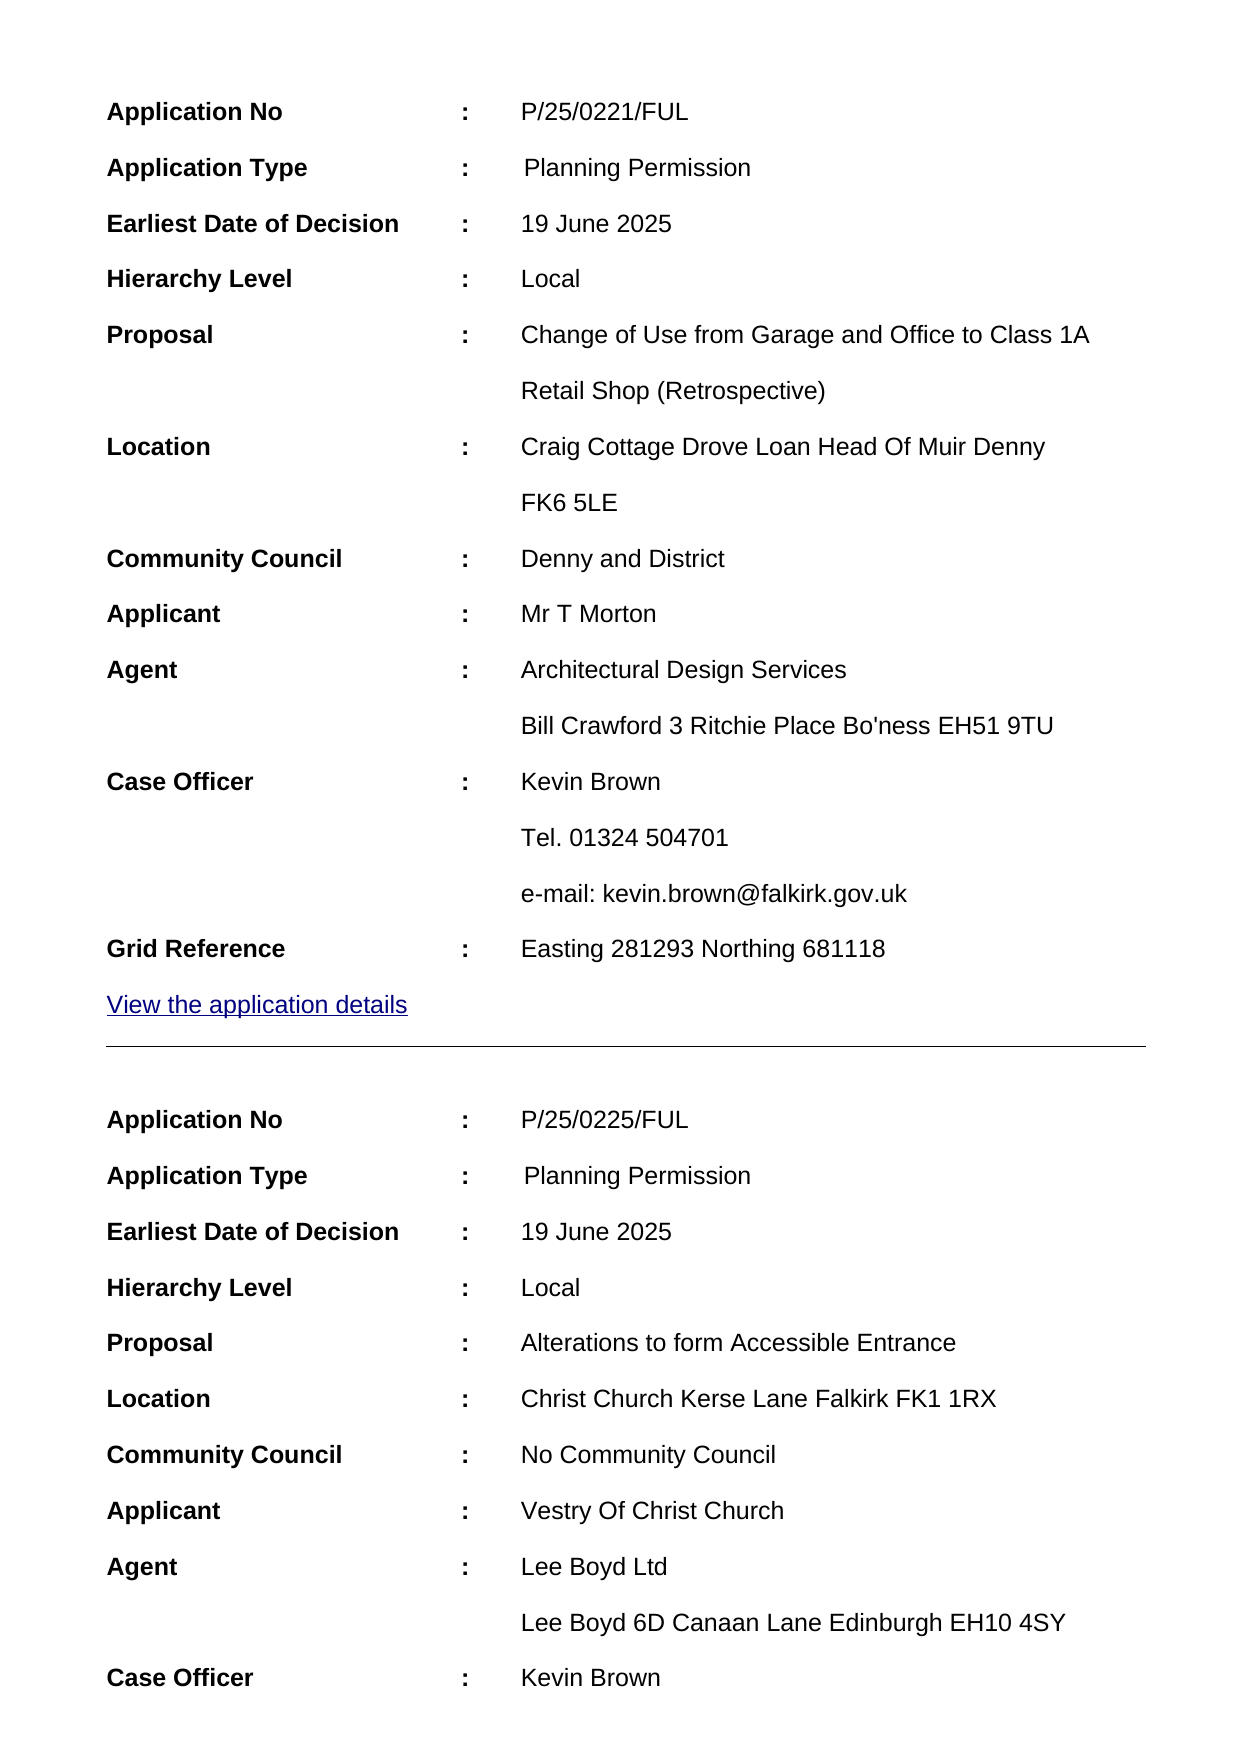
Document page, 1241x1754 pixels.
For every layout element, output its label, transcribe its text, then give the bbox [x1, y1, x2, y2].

text Hierarchy Level : Local [106, 264, 1146, 293]
text Location : Christ Church Kerse Lane Falkirk FK1 1RX [106, 1384, 1146, 1413]
text Location : Craig Cottage Drove Loan Head Of Muir Denny [106, 432, 1146, 461]
text Applicant : Mr T Morton [106, 599, 1146, 628]
text e-mail: kevin.brown@falkirk.gov.uk [106, 878, 1146, 907]
text Application Type : Planning Permission [106, 153, 1146, 181]
text Community Council : No Community Council [106, 1440, 1146, 1469]
text Tel. 01324 504701 [106, 823, 1146, 851]
text Community Council : Denny and District [106, 543, 1146, 572]
text Hierarchy Level : Local [106, 1272, 1146, 1301]
text FK6 5LE [106, 488, 1146, 516]
text Case Officer : Kevin Brown [106, 1663, 1146, 1692]
text Bill Crawford 3 Ritchie Place Bo'ness EH51 9TU [106, 711, 1146, 740]
text Application No : P/25/0225/FUL [106, 1105, 1146, 1134]
text Application Type : Planning Permission [106, 1161, 1146, 1189]
text Agent : Architectural Design Services [106, 655, 1146, 684]
text Agent : Lee Boyd Ltd [106, 1552, 1146, 1580]
text Grid Reference : Easting 281293 Northing 681118 [106, 934, 1146, 963]
text Lee Boyd 6D Canaan Lane Edinburgh EH10 4SY [106, 1607, 1146, 1636]
text Proposal : Change of Use from Garage and Office to Class 1A [106, 320, 1146, 349]
text Earliest Date of Decision : 19 June 2025 [106, 208, 1146, 237]
text Retail Shop (Retrospective) [106, 376, 1146, 405]
text Application No : P/25/0221/FUL [106, 97, 1146, 126]
text View the application details [106, 990, 1146, 1019]
text Earliest Date of Decision : 19 June 2025 [106, 1217, 1146, 1245]
text Applicant : Vestry Of Christ Church [106, 1496, 1146, 1524]
text Case Officer : Kevin Brown [106, 767, 1146, 796]
text Proposal : Alterations to form Accessible Entrance [106, 1328, 1146, 1357]
